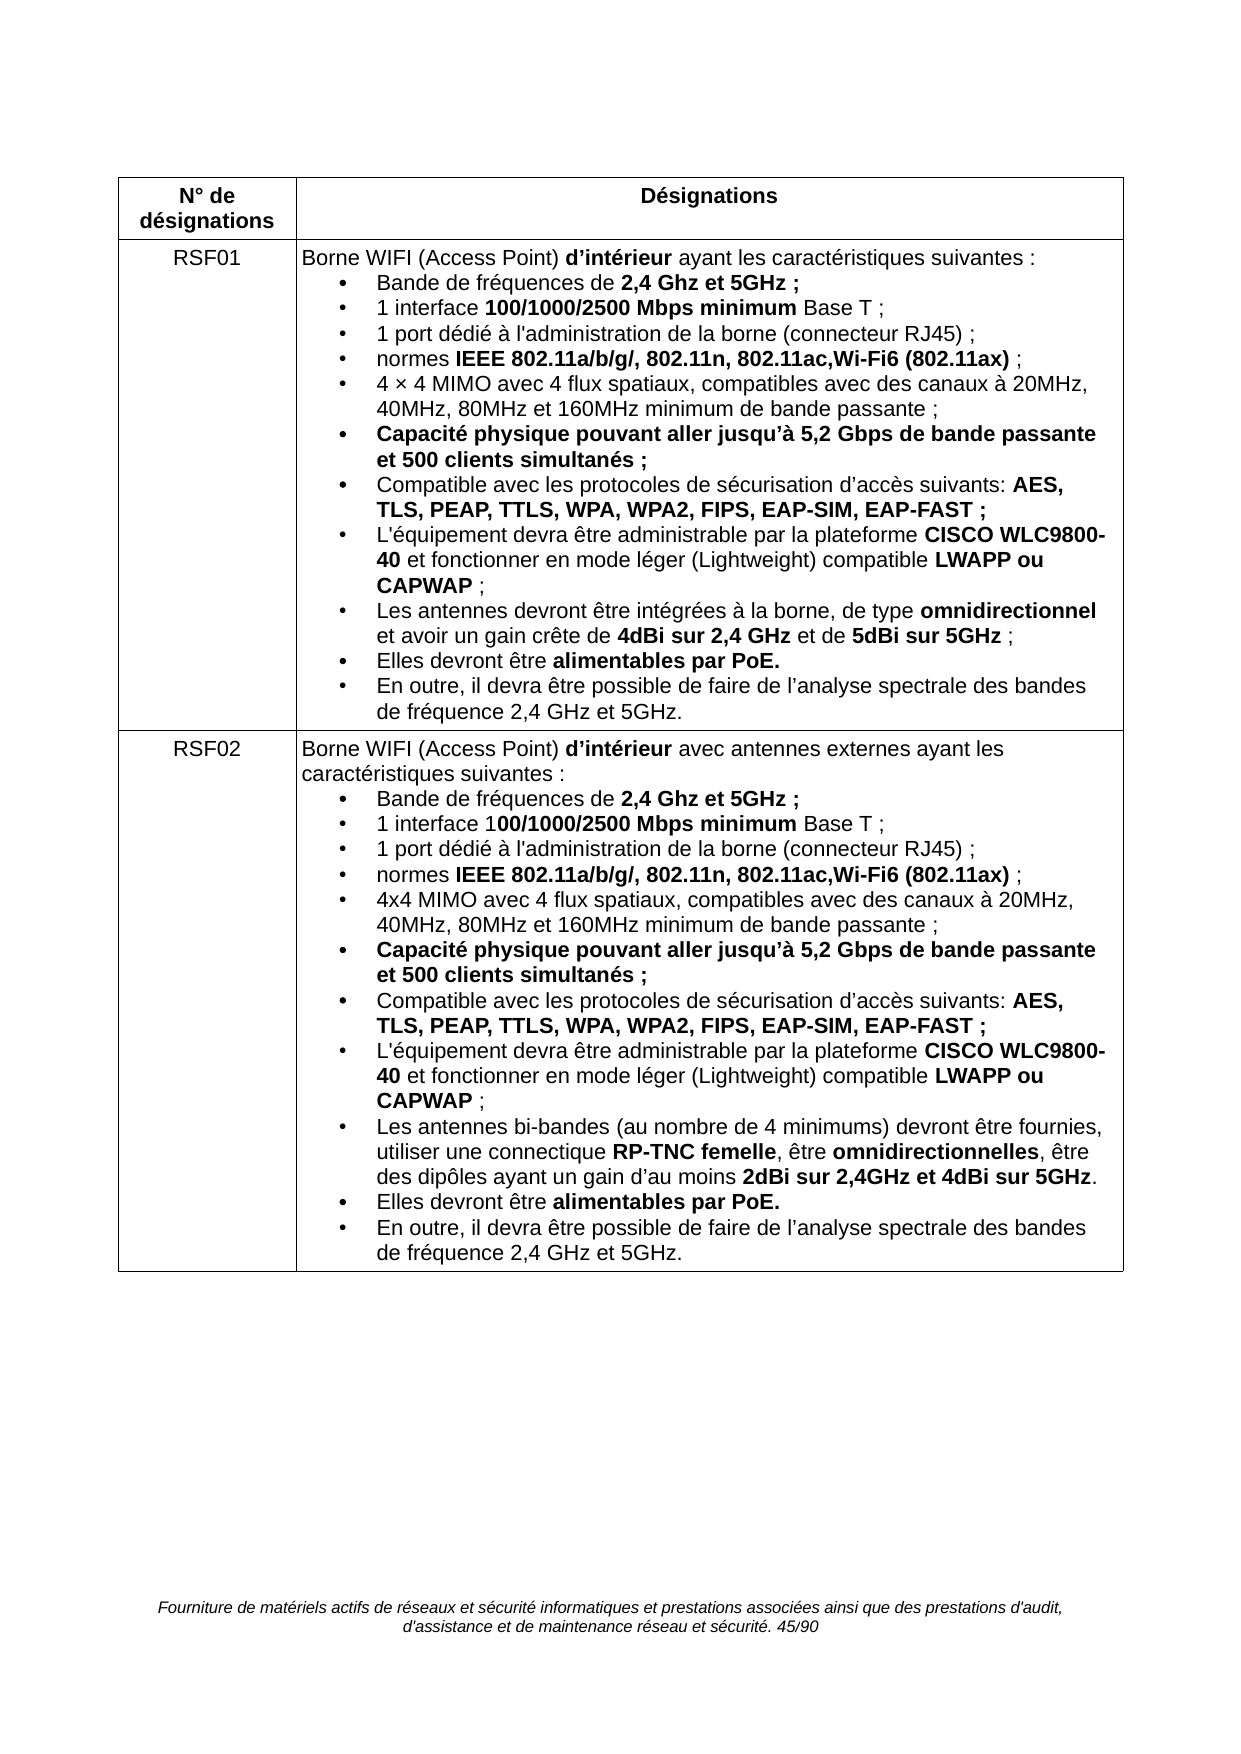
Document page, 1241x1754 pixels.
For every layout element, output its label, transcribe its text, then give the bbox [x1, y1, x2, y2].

table_cell Borne WIFI (Access Point) d’intérieur ayant les caractéristiques suivantes : Bande de fréquences de 2,4 Ghz et 5GHz ; 1 interface 100/1000/2500 Mbps minimum Base T ; 1 port dédié à l'administration de la borne (connecteur RJ45) ; normes IEEE 802.11a/b/g/, 802.11n, 802.11ac,Wi-Fi6 (802.11ax) ; 4 × 4 MIMO avec 4 flux spatiaux, compatibles avec des canaux à 20MHz, 40MHz, 80MHz et 160MHz minimum de bande passante ; Capacité physique pouvant aller jusqu’à 5,2 Gbps de bande passante et 500 clients simultanés ; Compatible avec les protocoles de sécurisation d’accès suivants: AES, TLS, PEAP, TTLS, WPA, WPA2, FIPS, EAP-SIM, EAP-FAST ; L'équipement devra être administrable par la plateforme CISCO WLC9800-40 et fonctionner en mode léger (Lightweight) compatible LWAPP ou CAPWAP ; Les antennes devront être intégrées à la borne, de type omnidirectionnel et avoir un gain crête de 4dBi sur 2,4 GHz et de 5dBi sur 5GHz ; Elles devront être alimentables par PoE. En outre, il devra être possible de faire de l’analyse spectrale des bandes de fréquence 2,4 GHz et 5GHz. [297, 240, 1123, 729]
table_cell Borne WIFI (Access Point) d’intérieur avec antennes externes ayant les caractéristiques suivantes : Bande de fréquences de 2,4 Ghz et 5GHz ; 1 interface 100/1000/2500 Mbps minimum Base T ; 1 port dédié à l'administration de la borne (connecteur RJ45) ; normes IEEE 802.11a/b/g/, 802.11n, 802.11ac,Wi-Fi6 (802.11ax) ; 4x4 MIMO avec 4 flux spatiaux, compatibles avec des canaux à 20MHz, 40MHz, 80MHz et 160MHz minimum de bande passante ; Capacité physique pouvant aller jusqu’à 5,2 Gbps de bande passante et 500 clients simultanés ; Compatible avec les protocoles de sécurisation d’accès suivants: AES, TLS, PEAP, TTLS, WPA, WPA2, FIPS, EAP-SIM, EAP-FAST ; L'équipement devra être administrable par la plateforme CISCO WLC9800-40 et fonctionner en mode léger (Lightweight) compatible LWAPP ou CAPWAP ; Les antennes bi-bandes (au nombre de 4 minimums) devront être fournies, utiliser une connectique RP-TNC femelle, être omnidirectionnelles, être des dipôles ayant un gain d’au moins 2dBi sur 2,4GHz et 4dBi sur 5GHz. Elles devront être alimentables par PoE. En outre, il devra être possible de faire de l’analyse spectrale des bandes de fréquence 2,4 GHz et 5GHz. [297, 731, 1123, 1271]
table_cell RSF02 [119, 731, 296, 1271]
table_header N° de désignations [119, 178, 296, 239]
table_header Désignations [297, 178, 1123, 239]
table_cell RSF01 [119, 240, 296, 729]
